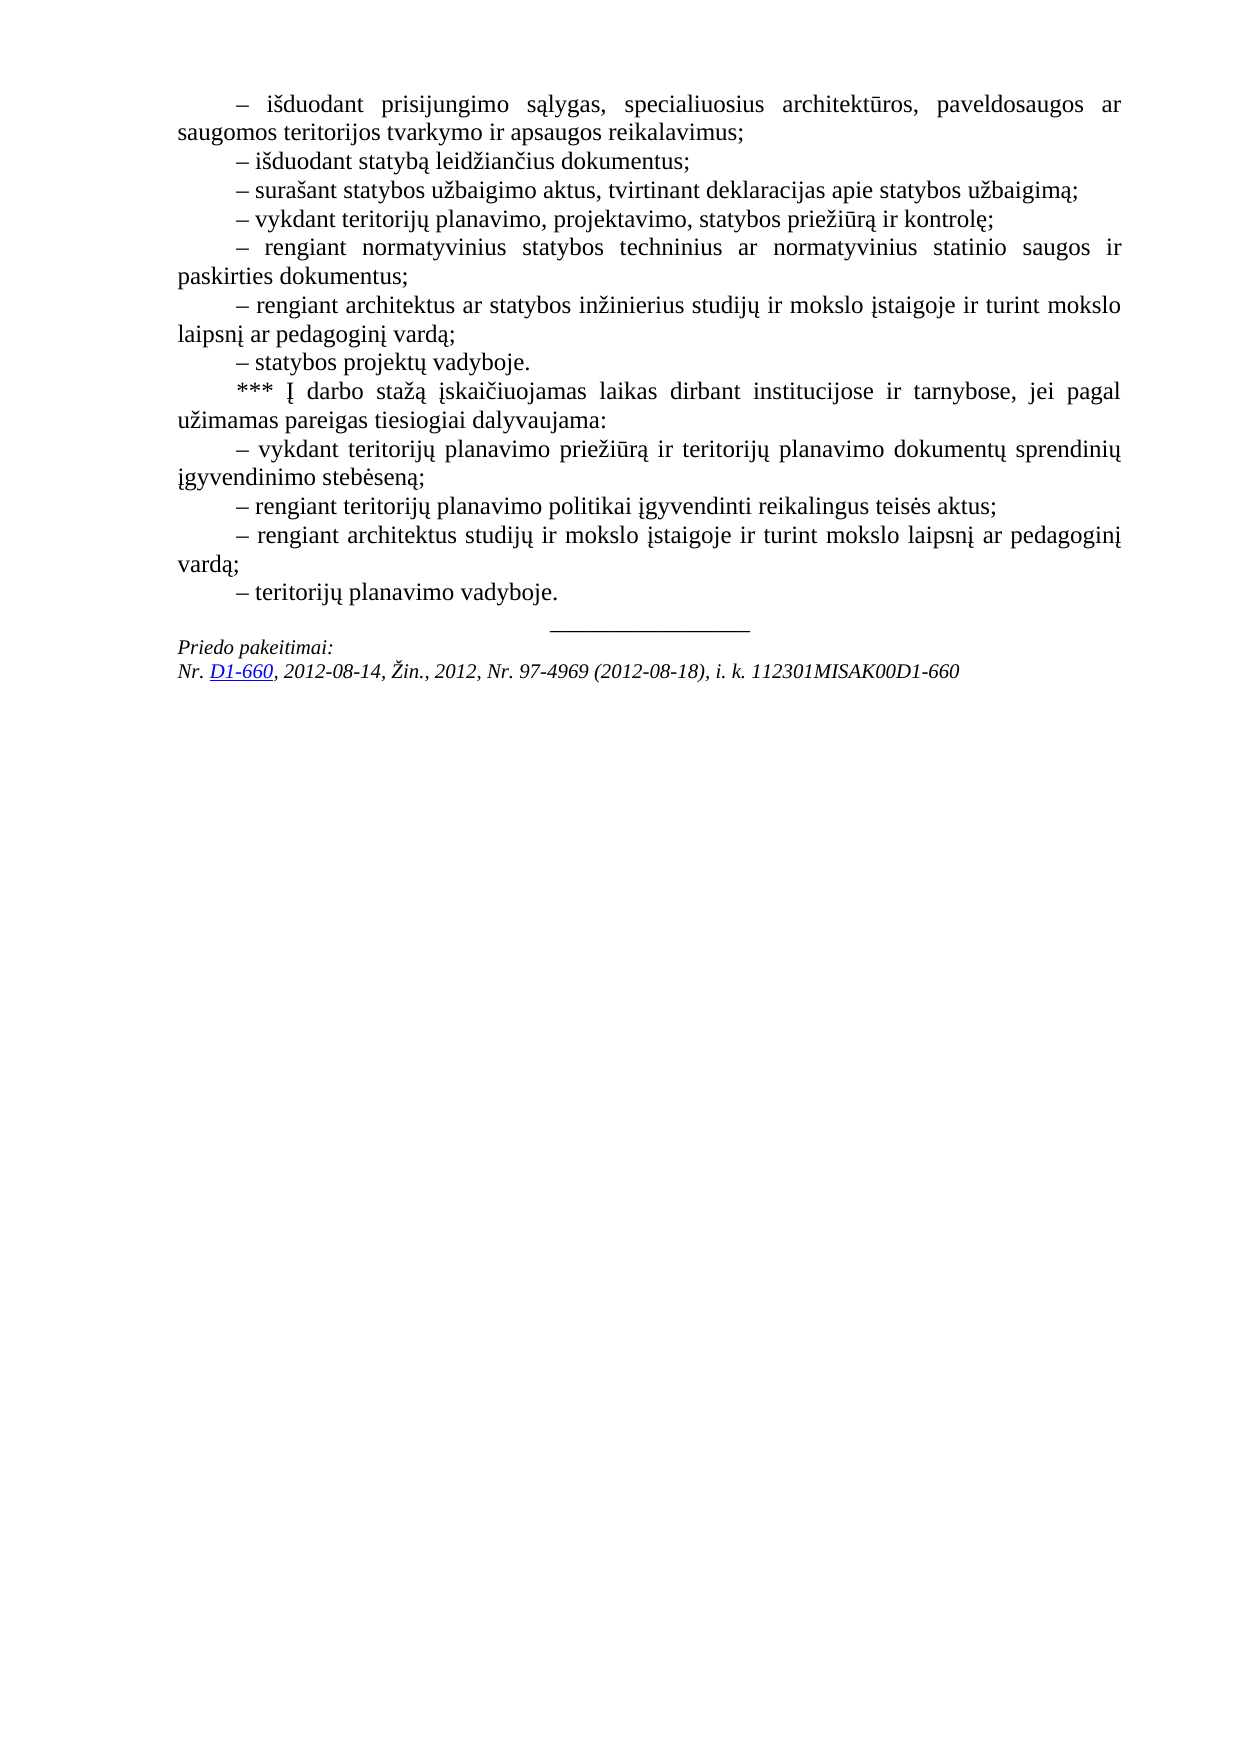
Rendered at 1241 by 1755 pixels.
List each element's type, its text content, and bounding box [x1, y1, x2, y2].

text – vykdant teritorijų planavimo, projektavimo, statybos priežiūrą ir kontrolę; [177, 204, 1122, 232]
text ________________ [177, 606, 1122, 635]
text *** Į darbo stažą įskaičiuojamas laikas dirbant institucijose ir tarnybose, jei pagal užimamas pareigas tiesiogiai dalyvaujama: [177, 376, 1122, 434]
text – teritorijų planavimo vadyboje. [177, 577, 1122, 606]
text Priedo pakeitimai: [177, 635, 1122, 659]
text – išduodant statybą leidžiančius dokumentus; [177, 146, 1122, 175]
text – surašant statybos užbaigimo aktus, tvirtinant deklaracijas apie statybos užbaigimą; [177, 175, 1122, 204]
text – rengiant normatyvinius statybos techninius ar normatyvinius statinio saugos ir paskirties dokumentus; [177, 232, 1122, 290]
text – vykdant teritorijų planavimo priežiūrą ir teritorijų planavimo dokumentų sprendinių įgyvendinimo stebėseną; [177, 434, 1122, 491]
text – rengiant architektus ar statybos inžinierius studijų ir mokslo įstaigoje ir turint mokslo laipsnį ar pedagoginį vardą; [177, 290, 1122, 347]
text – rengiant teritorijų planavimo politikai įgyvendinti reikalingus teisės aktus; [177, 491, 1122, 520]
text – rengiant architektus studijų ir mokslo įstaigoje ir turint mokslo laipsnį ar pedagoginį vardą; [177, 520, 1122, 577]
text – išduodant prisijungimo sąlygas, specialiuosius architektūros, paveldosaugos ar saugomos teritorijos tvarkymo ir apsaugos reikalavimus; [177, 89, 1122, 146]
text Nr. D1-660, 2012-08-14, Žin., 2012, Nr. 97-4969 (2012-08-18), i. k. 112301MISAK00D1-660 [177, 659, 1122, 683]
text – statybos projektų vadyboje. [177, 347, 1122, 376]
